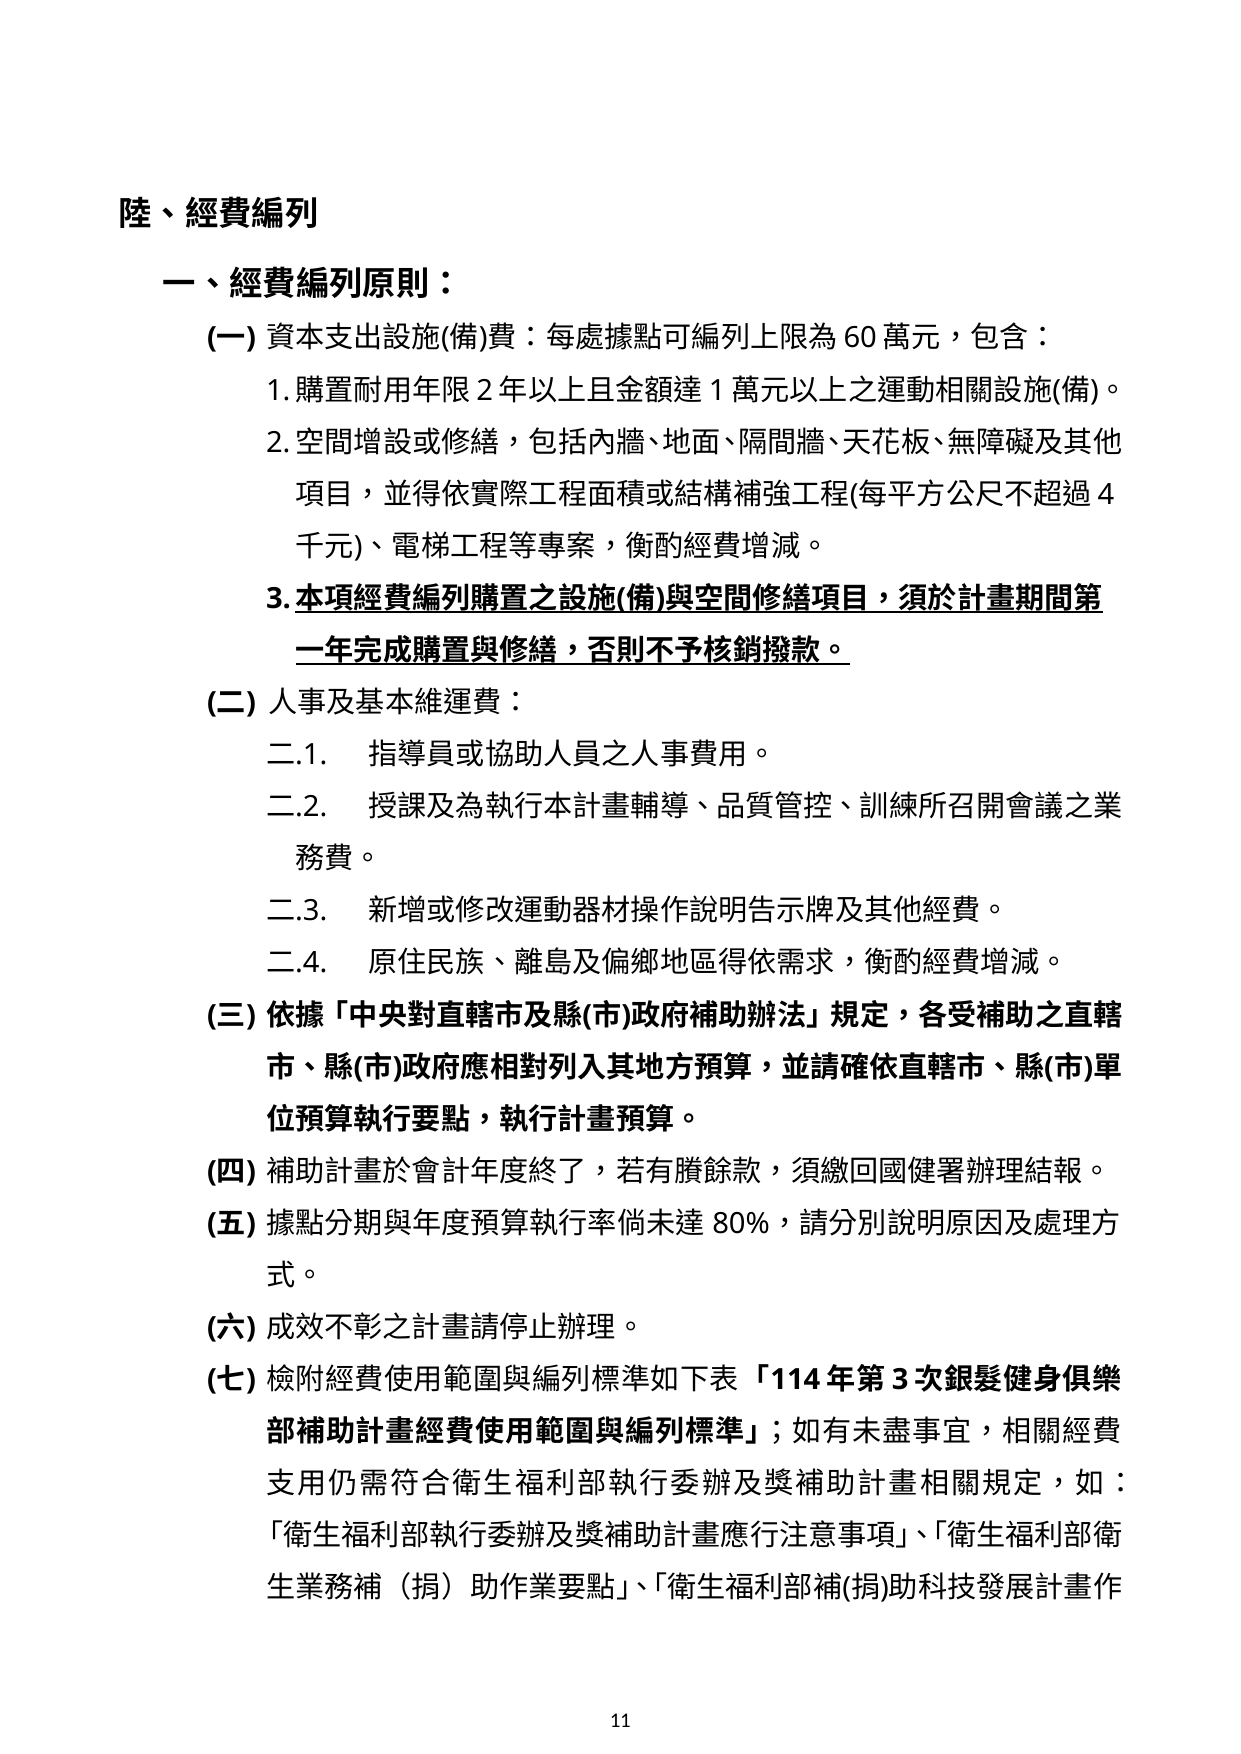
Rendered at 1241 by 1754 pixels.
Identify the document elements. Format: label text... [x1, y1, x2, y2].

list 空間增設或修繕，包括內牆、地面、隔間牆、天花板、無障礙及其他項目，並得依實際工程面積或結構補強工程(每平方公尺不超過4千元)、電梯工程等專案，衡酌經費增減。 [266, 410, 1122, 567]
list 補助計畫於會計年度終了，若有賸餘款，須繳回國健署辦理結報。 [207, 1139, 1122, 1192]
list 人事及基本維運費： [207, 671, 1122, 723]
subtitle 一、經費編列原則： [163, 254, 1122, 306]
list 成效不彰之計畫請停止辦理。 [207, 1296, 1122, 1348]
list 原住民族、離島及偏鄉地區得依需求，衡酌經費增減。 [266, 931, 1122, 983]
list 授課及為執行本計畫輔導、品質管控、訓練所召開會議之業務費。 [266, 775, 1122, 879]
list 本項經費編列購置之設施(備)與空間修繕項目，須於計畫期間第一年完成購置與修繕，否則不予核銷撥款。 [266, 567, 1122, 671]
list 資本支出設施(備)費：每處據點可編列上限為60萬元，包含： [207, 306, 1122, 358]
list 依據「中央對直轄市及縣(市)政府補助辦法」規定，各受補助之直轄市、縣(市)政府應相對列入其地方預算，並請確依直轄市、縣(市)單位預算執行要點，執行計畫預算。 [207, 983, 1122, 1139]
list 指導員或協助人員之人事費用。 [266, 723, 1122, 775]
list 新增或修改運動器材操作說明告示牌及其他經費。 [266, 879, 1122, 931]
list 據點分期與年度預算執行率倘未達80%，請分別說明原因及處理方式。 [207, 1192, 1122, 1296]
list 檢附經費使用範圍與編列標準如下表「114年第3次銀髮健身俱樂部補助計畫經費使用範圍與編列標準」；如有未盡事宜，相關經費支用仍需符合衛生福利部執行委辦及獎補助計畫相關規定，如：「衛生福利部執行委辦及獎補助計畫應行注意事項」、「衛生福利部衛生業務補（捐）助作業要點」、「衛生福利部補(捐)助科技發展計畫作業要點」、「衛生福利部及所屬機關研究計畫助理人員約用注意事項」及「衛生福利部國民健康署補（捐）助款項會計處理作業要點」等。 [207, 1348, 1122, 1608]
list 購置耐用年限2年以上且金額達1萬元以上之運動相關設施(備)。 [266, 358, 1122, 410]
subtitle 經費編列 [118, 183, 1122, 235]
